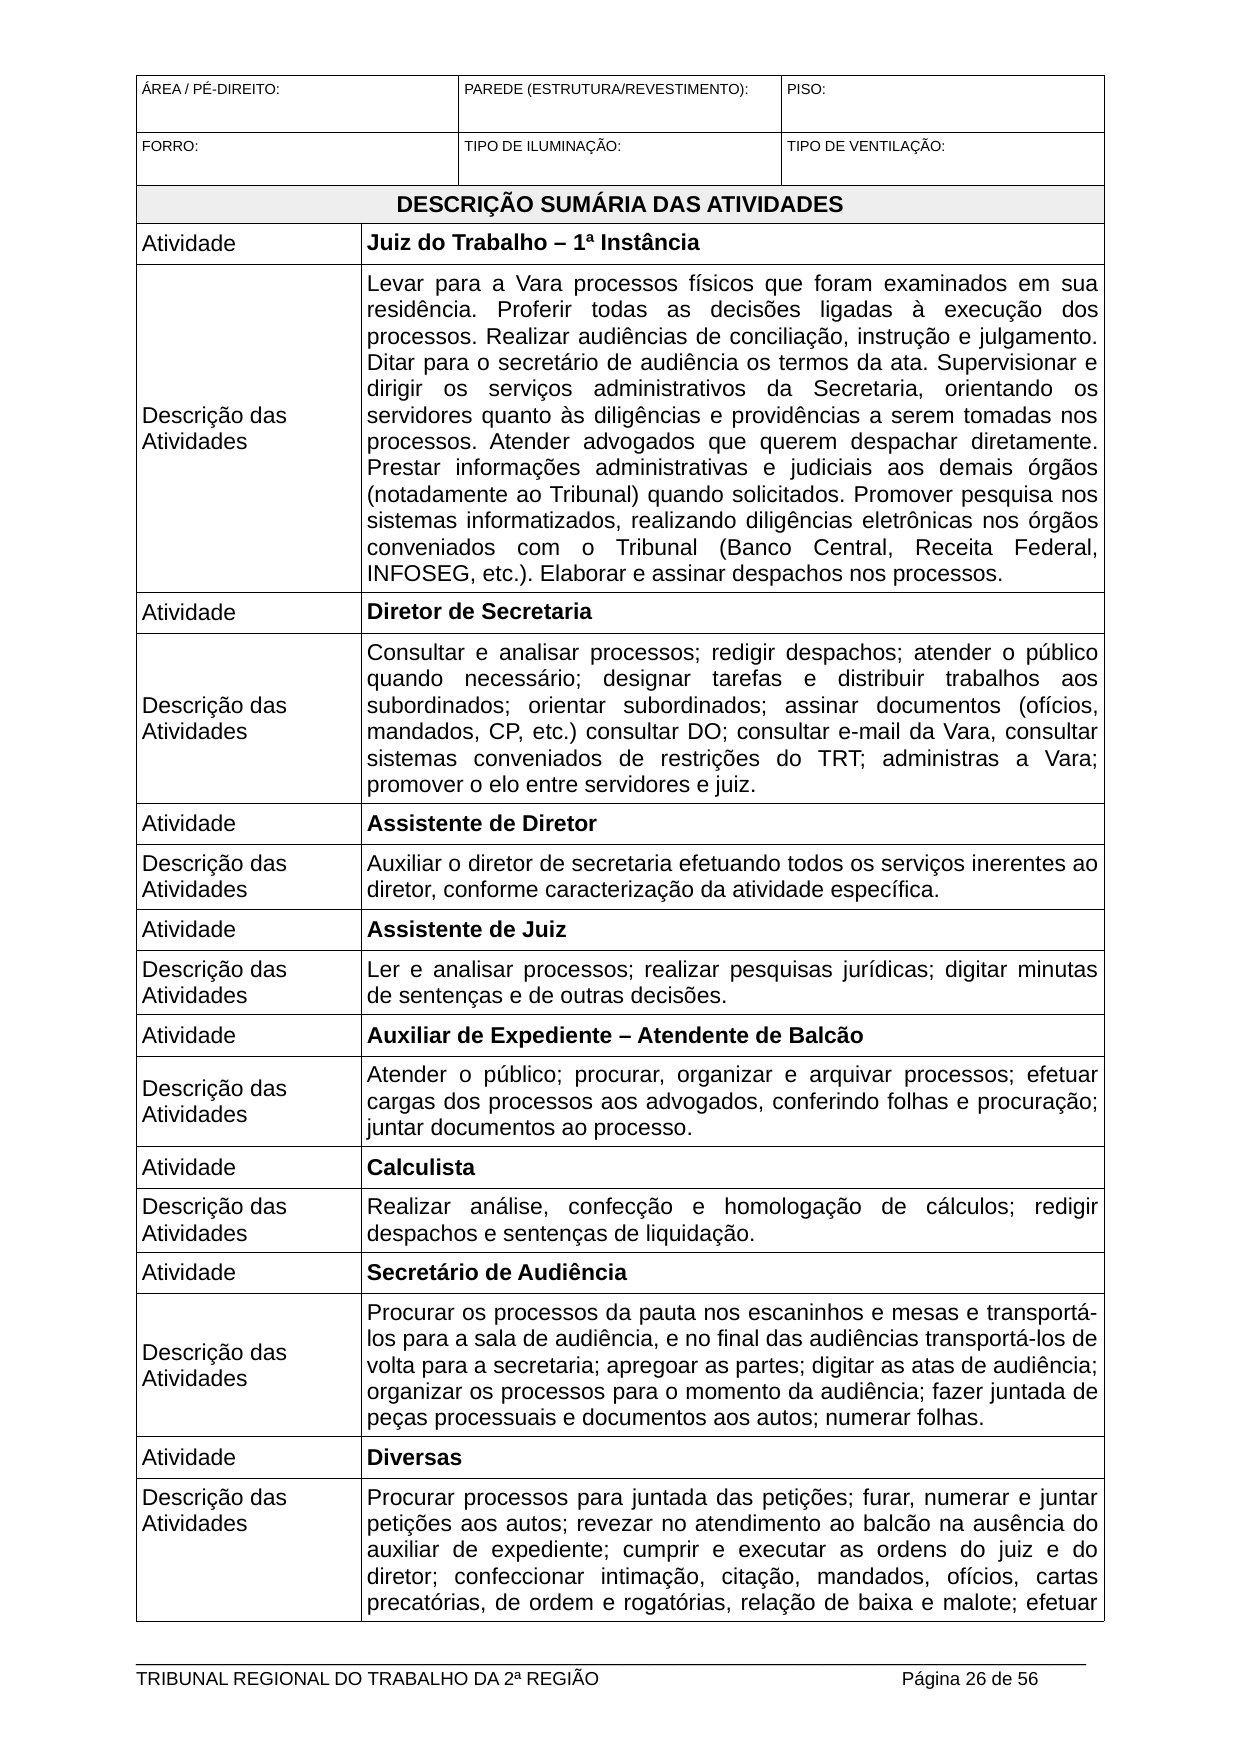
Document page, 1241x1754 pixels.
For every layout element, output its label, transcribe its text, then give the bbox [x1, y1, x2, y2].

table_cell Auxiliar de Expediente – Atendente de Balcão [362, 1015, 1104, 1056]
table_cell Descrição das Atividades [137, 1057, 361, 1146]
table_cell Realizar análise, confecção e homologação de cálculos; redigir despachos e sentenças de liquidação. [362, 1189, 1104, 1252]
table_cell Procurar processos para juntada das petições; furar, numerar e juntar petições aos autos; revezar no atendimento ao balcão na ausência do auxiliar de expediente; cumprir e executar as ordens do juiz e do diretor; confeccionar intimação, citação, mandados, ofícios, cartas precatórias, de ordem e rogatórias, relação de baixa e malote; efetuar [362, 1479, 1104, 1621]
table_cell Atividade [137, 1437, 361, 1478]
table_cell Atividade [137, 1147, 361, 1187]
table_cell Calculista [362, 1147, 1104, 1187]
table_cell Descrição das Atividades [137, 1479, 361, 1621]
table_cell Assistente de Juiz [362, 910, 1104, 950]
table_cell Consultar e analisar processos; redigir despachos; atender o público quando necessário; designar tarefas e distribuir trabalhos aos subordinados; orientar subordinados; assinar documentos (ofícios, mandados, CP, etc.) consultar DO; consultar e-mail da Vara, consultar sistemas conveniados de restrições do TRT; administras a Vara; promover o elo entre servidores e juiz. [362, 634, 1104, 803]
table_cell Procurar os processos da pauta nos escaninhos e mesas e transportá-los para a sala de audiência, e no final das audiências transportá-los de volta para a secretaria; apregoar as partes; digitar as atas de audiência; organizar os processos para o momento da audiência; fazer juntada de peças processuais e documentos aos autos; numerar folhas. [362, 1294, 1104, 1436]
table_cell TIPO DE VENTILAÇÃO: [782, 133, 1104, 185]
table_cell Atender o público; procurar, organizar e arquivar processos; efetuar cargas dos processos aos advogados, conferindo folhas e procuração; juntar documentos ao processo. [362, 1057, 1104, 1146]
table_cell TIPO DE ILUMINAÇÃO: [459, 133, 781, 185]
table_cell Descrição das Atividades [137, 265, 361, 592]
table_cell ÁREA / PÉ-DIREITO: [137, 76, 458, 132]
table_cell Descrição das Atividades [137, 845, 361, 908]
table_cell Assistente de Diretor [362, 804, 1104, 844]
table_cell Diversas [362, 1437, 1104, 1478]
table_cell DESCRIÇÃO SUMÁRIA DAS ATIVIDADES [137, 186, 1104, 223]
table_cell Diretor de Secretaria [362, 593, 1104, 633]
table_cell Atividade [137, 910, 361, 950]
table_cell Secretário de Audiência [362, 1253, 1104, 1293]
table_cell Descrição das Atividades [137, 634, 361, 803]
table_cell Ler e analisar processos; realizar pesquisas jurídicas; digitar minutas de sentenças e de outras decisões. [362, 951, 1104, 1014]
table_cell Levar para a Vara processos físicos que foram examinados em sua residência. Proferir todas as decisões ligadas à execução dos processos. Realizar audiências de conciliação, instrução e julgamento. Ditar para o secretário de audiência os termos da ata. Supervisionar e dirigir os serviços administrativos da Secretaria, orientando os servidores quanto às diligências e providências a serem tomadas nos processos. Atender advogados que querem despachar diretamente. Prestar informações administrativas e judiciais aos demais órgãos (notadamente ao Tribunal) quando solicitados. Promover pesquisa nos sistemas informatizados, realizando diligências eletrônicas nos órgãos conveniados com o Tribunal (Banco Central, Receita Federal, INFOSEG, etc.). Elaborar e assinar despachos nos processos. [362, 265, 1104, 592]
table_cell Descrição das Atividades [137, 951, 361, 1014]
table_cell FORRO: [137, 133, 458, 185]
table_cell Atividade [137, 593, 361, 633]
table_cell PISO: [782, 76, 1104, 132]
table_cell Atividade [137, 224, 361, 264]
table_cell Auxiliar o diretor de secretaria efetuando todos os serviços inerentes ao diretor, conforme caracterização da atividade específica. [362, 845, 1104, 908]
table_cell Atividade [137, 1015, 361, 1056]
table_cell Atividade [137, 804, 361, 844]
table_cell PAREDE (ESTRUTURA/REVESTIMENTO): [459, 76, 781, 132]
table_cell Atividade [137, 1253, 361, 1293]
table_cell Juiz do Trabalho – 1ª Instância [362, 224, 1104, 264]
table_cell Descrição das Atividades [137, 1189, 361, 1252]
table_cell Descrição das Atividades [137, 1294, 361, 1436]
